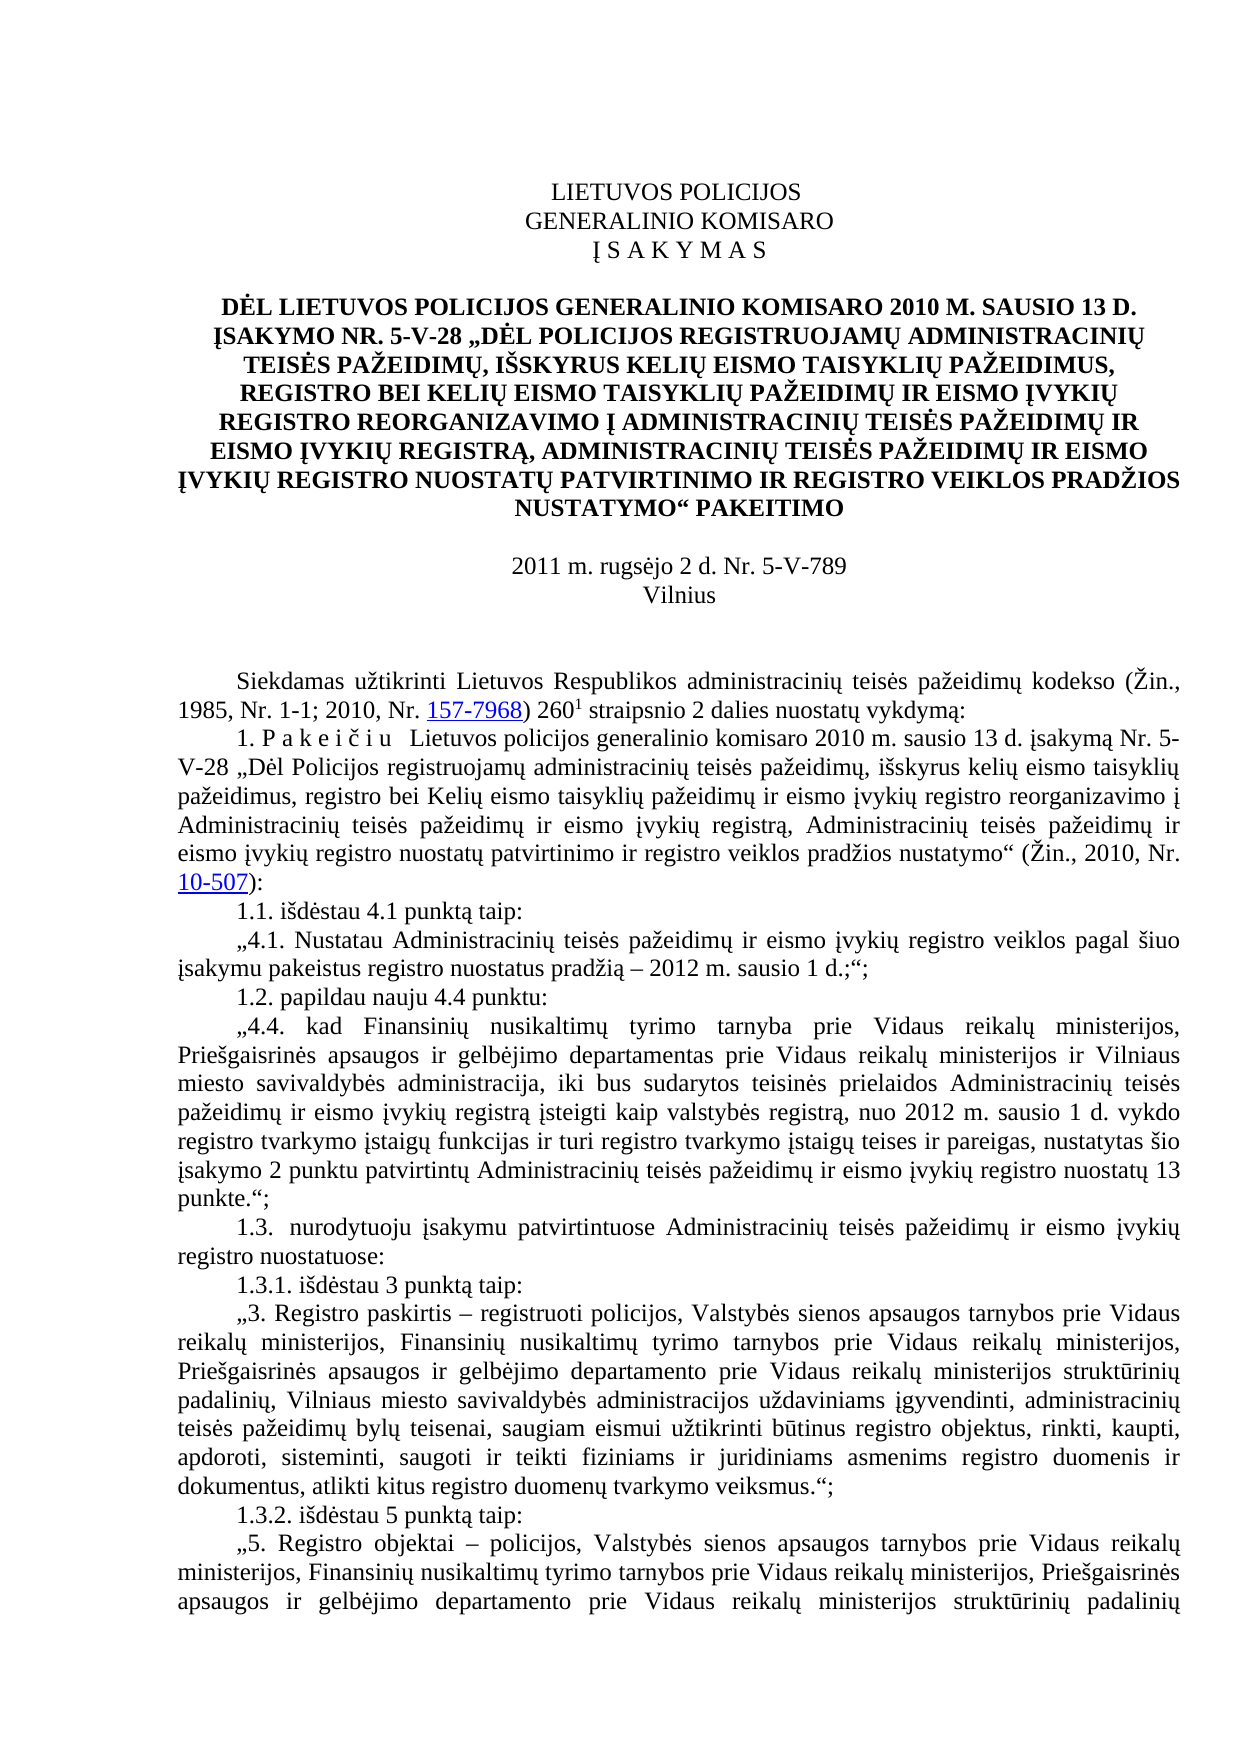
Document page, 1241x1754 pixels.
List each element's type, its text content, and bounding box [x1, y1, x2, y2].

text 1.3.2. išdėstau 5 punktą taip: [177, 1500, 1181, 1528]
text ĮSAKYMAS [177, 235, 1181, 263]
text „4.1. Nustatau Administracinių teisės pažeidimų ir eismo įvykių registro veiklos pagal šiuo įsakymu pakeistus registro nuostatus pradžią – 2012 m. sausio 1 d.;“; [177, 925, 1181, 982]
text 1.1. išdėstau 4.1 punktą taip: [177, 896, 1181, 925]
text 1.3. nurodytuoju įsakymu patvirtintuose Administracinių teisės pažeidimų ir eismo įvykių registro nuostatuose: [177, 1212, 1181, 1270]
text DĖL LIETUVOS POLICIJOS GENERALINIO KOMISARO 2010 M. SAUSIO 13 D. ĮSAKYMO Nr. 5-V-28 „DĖL POLICIJOS REGISTRUOJAMŲ ADMINISTRACINIŲ TEISĖS PAŽEIDIMŲ, IŠSKYRUS KELIŲ EISMO TAISYKLIŲ PAŽEIDIMUS, REGISTRO BEI KELIŲ EISMO TAISYKLIŲ PAŽEIDIMŲ IR EISMO ĮVYKIŲ REGISTRO REORGANIZAVIMO Į ADMINISTRACINIŲ TEISĖS PAŽEIDIMŲ IR EISMO ĮVYKIŲ REGISTRĄ, ADMINISTRACINIŲ TEISĖS PAŽEIDIMŲ IR EISMO ĮVYKIŲ REGISTRO NUOSTATŲ PATVIRTINIMO IR REGISTRO VEIKLOS PRADŽIOS NUSTATYMO“ PAKEITIMO [177, 292, 1181, 522]
text „3. Registro paskirtis – registruoti policijos, Valstybės sienos apsaugos tarnybos prie Vidaus reikalų ministerijos, Finansinių nusikaltimų tyrimo tarnybos prie Vidaus reikalų ministerijos, Priešgaisrinės apsaugos ir gelbėjimo departamento prie Vidaus reikalų ministerijos struktūrinių padalinių, Vilniaus miesto savivaldybės administracijos uždaviniams įgyvendinti, administracinių teisės pažeidimų bylų teisenai, saugiam eismui užtikrinti būtinus registro objektus, rinkti, kaupti, apdoroti, sisteminti, saugoti ir teikti fiziniams ir juridiniams asmenims registro duomenis ir dokumentus, atlikti kitus registro duomenų tvarkymo veiksmus.“; [177, 1298, 1181, 1500]
text generaliniO komisaro [177, 206, 1181, 235]
text 1.2. papildau nauju 4.4 punktu: [177, 982, 1181, 1011]
text „4.4. kad Finansinių nusikaltimų tyrimo tarnyba prie Vidaus reikalų ministerijos, Priešgaisrinės apsaugos ir gelbėjimo departamentas prie Vidaus reikalų ministerijos ir Vilniaus miesto savivaldybės administracija, iki bus sudarytos teisinės prielaidos Administracinių teisės pažeidimų ir eismo įvykių registrą įsteigti kaip valstybės registrą, nuo 2012 m. sausio 1 d. vykdo registro tvarkymo įstaigų funkcijas ir turi registro tvarkymo įstaigų teises ir pareigas, nustatytas šio įsakymo 2 punktu patvirtintų Administracinių teisės pažeidimų ir eismo įvykių registro nuostatų 13 punkte.“; [177, 1011, 1181, 1212]
text LIETUVOS Policijos [177, 177, 1181, 206]
text „5. Registro objektai – policijos, Valstybės sienos apsaugos tarnybos prie Vidaus reikalų ministerijos, Finansinių nusikaltimų tyrimo tarnybos prie Vidaus reikalų ministerijos, Priešgaisrinės apsaugos ir gelbėjimo departamento prie Vidaus reikalų ministerijos struktūrinių padalinių [177, 1528, 1181, 1615]
text Siekdamas užtikrinti Lietuvos Respublikos administracinių teisės pažeidimų kodekso (Žin., 1985, Nr. 1-1; 2010, Nr. 157-7968) 2601 straipsnio 2 dalies nuostatų vykdymą: [177, 666, 1181, 723]
text 1.3.1. išdėstau 3 punktą taip: [177, 1270, 1181, 1298]
text Vilnius [177, 580, 1181, 608]
text 2011 m. rugsėjo 2 d. Nr. 5-V-789 [177, 551, 1181, 580]
text 1. Pakeičiu Lietuvos policijos generalinio komisaro 2010 m. sausio 13 d. įsakymą Nr. 5-V-28 „Dėl Policijos registruojamų administracinių teisės pažeidimų, išskyrus kelių eismo taisyklių pažeidimus, registro bei Kelių eismo taisyklių pažeidimų ir eismo įvykių registro reorganizavimo į Administracinių teisės pažeidimų ir eismo įvykių registrą, Administracinių teisės pažeidimų ir eismo įvykių registro nuostatų patvirtinimo ir registro veiklos pradžios nustatymo“ (Žin., 2010, Nr. 10-507): [177, 723, 1181, 896]
